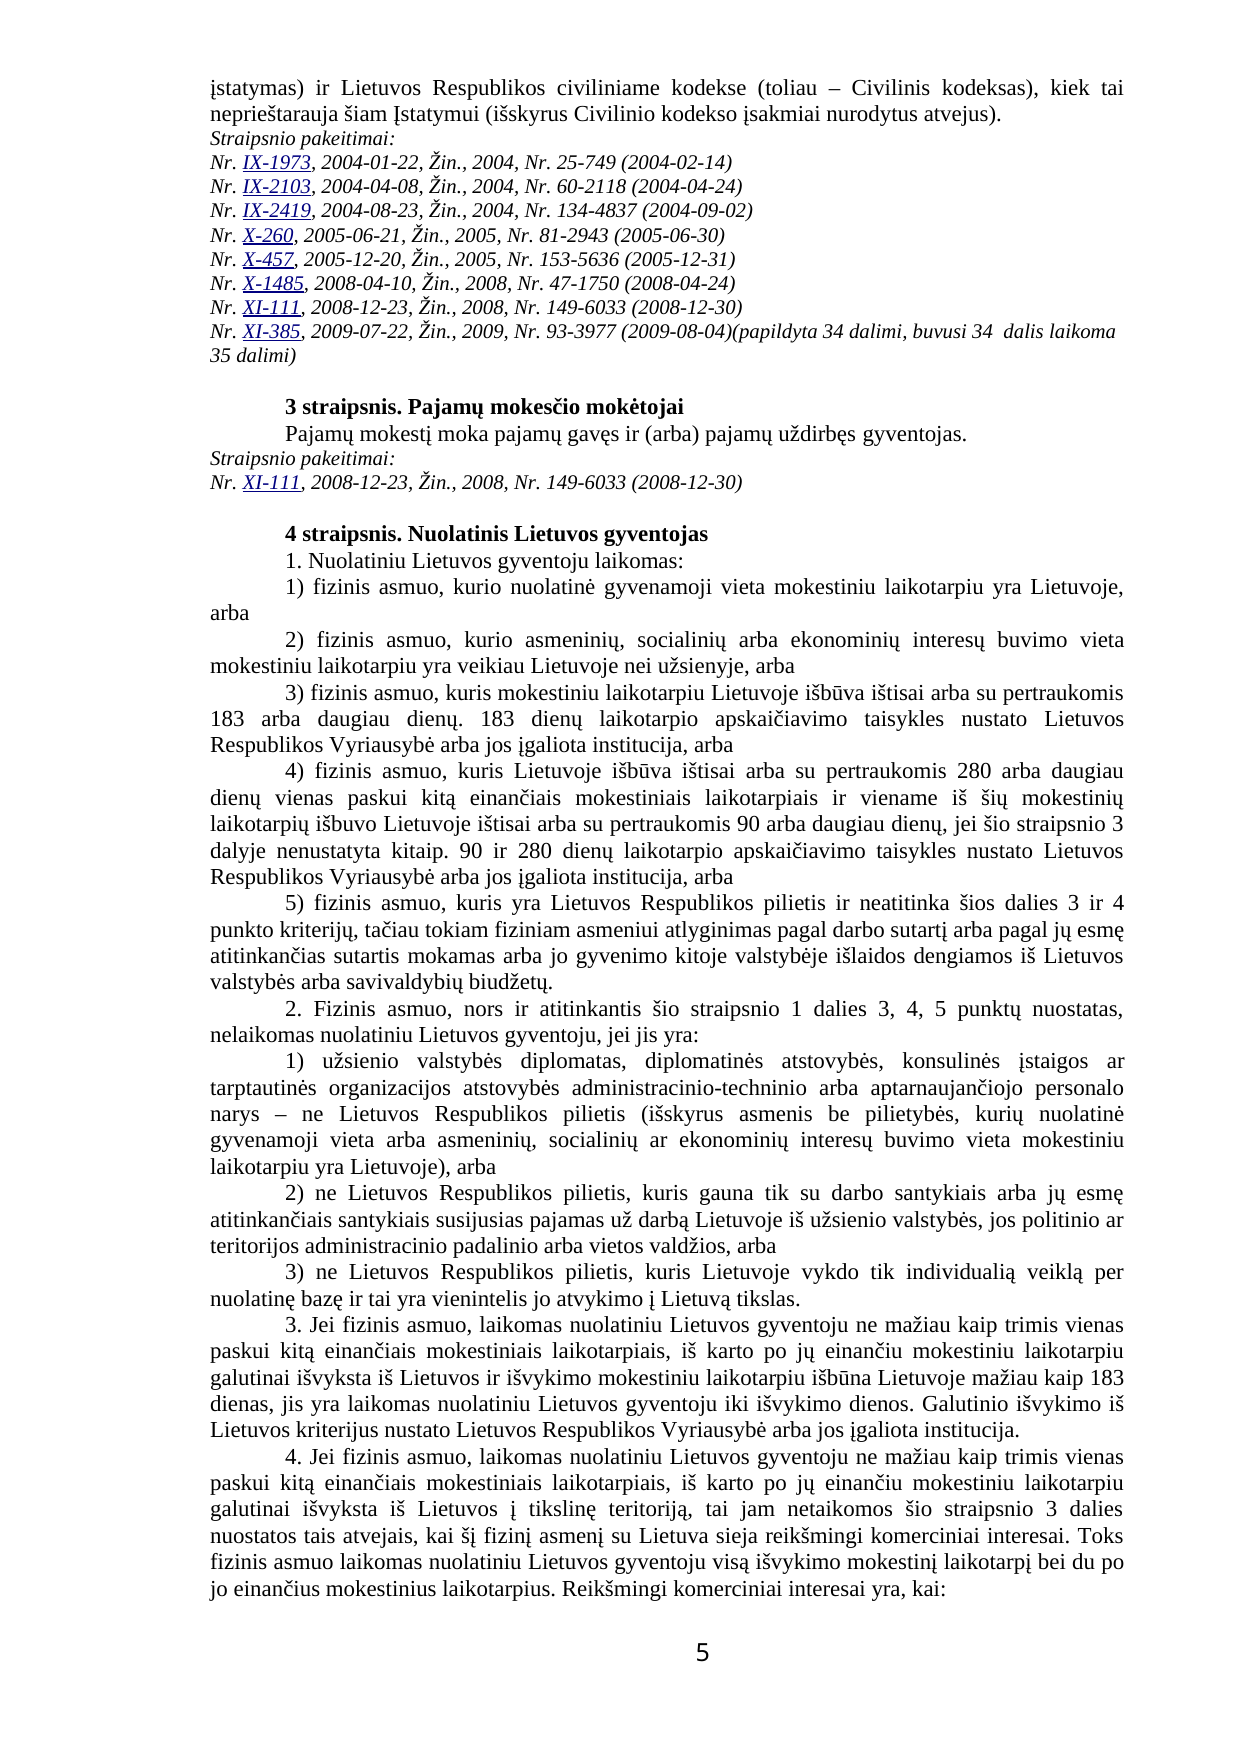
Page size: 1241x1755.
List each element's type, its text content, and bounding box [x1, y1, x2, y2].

text 1. Nuolatiniu Lietuvos gyventoju laikomas: [210, 547, 1126, 573]
text Nr. IX-2419, 2004-08-23, Žin., 2004, Nr. 134-4837 (2004-09-02) [210, 198, 1126, 222]
text įstatymas) ir Lietuvos Respublikos civiliniame kodekse (toliau – Civilinis kodeksas), kiek tai neprieštarauja šiam Įstatymui (išskyrus Civilinio kodekso įsakmiai nurodytus atvejus). [210, 73, 1126, 126]
text Nr. XI-385, 2009-07-22, Žin., 2009, Nr. 93-3977 (2009-08-04)(papildyta 34 dalimi, buvusi 34 dalis laikoma 35 dalimi) [210, 319, 1120, 367]
text Nr. IX-1973, 2004-01-22, Žin., 2004, Nr. 25-749 (2004-02-14) [210, 150, 1126, 174]
text Nr. IX-2103, 2004-04-08, Žin., 2004, Nr. 60-2118 (2004-04-24) [210, 174, 1126, 198]
text 3) ne Lietuvos Respublikos pilietis, kuris Lietuvoje vykdo tik individualią veiklą per nuolatinę bazę ir tai yra vienintelis jo atvykimo į Lietuvą tikslas. [210, 1258, 1126, 1311]
text Nr. X-1485, 2008-04-10, Žin., 2008, Nr. 47-1750 (2008-04-24) [210, 271, 1126, 295]
text 2) fizinis asmuo, kurio asmeninių, socialinių arba ekonominių interesų buvimo vieta mokestiniu laikotarpiu yra veikiau Lietuvoje nei užsienyje, arba [210, 626, 1126, 678]
text 3. Jei fizinis asmuo, laikomas nuolatiniu Lietuvos gyventoju ne mažiau kaip trimis vienas paskui kitą einančiais mokestiniais laikotarpiais, iš karto po jų einančiu mokestiniu laikotarpiu galutinai išvyksta iš Lietuvos ir išvykimo mokestiniu laikotarpiu išbūna Lietuvoje mažiau kaip 183 dienas, jis yra laikomas nuolatiniu Lietuvos gyventoju iki išvykimo dienos. Galutinio išvykimo iš Lietuvos kriterijus nustato Lietuvos Respublikos Vyriausybė arba jos įgaliota institucija. [210, 1311, 1126, 1443]
text 4. Jei fizinis asmuo, laikomas nuolatiniu Lietuvos gyventoju ne mažiau kaip trimis vienas paskui kitą einančiais mokestiniais laikotarpiais, iš karto po jų einančiu mokestiniu laikotarpiu galutinai išvyksta iš Lietuvos į tikslinę teritoriją, tai jam netaikomos šio straipsnio 3 dalies nuostatos tais atvejais, kai šį fizinį asmenį su Lietuva sieja reikšmingi komerciniai interesai. Toks fizinis asmuo laikomas nuolatiniu Lietuvos gyventoju visą išvykimo mokestinį laikotarpį bei du po jo einančius mokestinius laikotarpius. Reikšmingi komerciniai interesai yra, kai: [210, 1443, 1126, 1601]
text 3 straipsnis. Pajamų mokesčio mokėtojai [210, 393, 1126, 419]
text Straipsnio pakeitimai: [210, 446, 1126, 470]
text 2. Fizinis asmuo, nors ir atitinkantis šio straipsnio 1 dalies 3, 4, 5 punktų nuostatas, nelaikomas nuolatiniu Lietuvos gyventoju, jei jis yra: [210, 995, 1126, 1047]
text 1) fizinis asmuo, kurio nuolatinė gyvenamoji vieta mokestiniu laikotarpiu yra Lietuvoje, arba [210, 573, 1126, 626]
text 4 straipsnis. Nuolatinis Lietuvos gyventojas [210, 520, 1126, 547]
text Straipsnio pakeitimai: [210, 126, 1126, 150]
text 2) ne Lietuvos Respublikos pilietis, kuris gauna tik su darbo santykiais arba jų esmę atitinkančiais santykiais susijusias pajamas už darbą Lietuvoje iš užsienio valstybės, jos politinio ar teritorijos administracinio padalinio arba vietos valdžios, arba [210, 1179, 1126, 1258]
text 1) užsienio valstybės diplomatas, diplomatinės atstovybės, konsulinės įstaigos ar tarptautinės organizacijos atstovybės administracinio-techninio arba aptarnaujančiojo personalo narys – ne Lietuvos Respublikos pilietis (išskyrus asmenis be pilietybės, kurių nuolatinė gyvenamoji vieta arba asmeninių, socialinių ar ekonominių interesų buvimo vieta mokestiniu laikotarpiu yra Lietuvoje), arba [210, 1047, 1126, 1179]
text 3) fizinis asmuo, kuris mokestiniu laikotarpiu Lietuvoje išbūva ištisai arba su pertraukomis 183 arba daugiau dienų. 183 dienų laikotarpio apskaičiavimo taisykles nustato Lietuvos Respublikos Vyriausybė arba jos įgaliota institucija, arba [210, 678, 1126, 758]
text Nr. XI-111, 2008-12-23, Žin., 2008, Nr. 149-6033 (2008-12-30) [210, 470, 1126, 494]
text Nr. X-260, 2005-06-21, Žin., 2005, Nr. 81-2943 (2005-06-30) [210, 222, 1126, 247]
text Nr. XI-111, 2008-12-23, Žin., 2008, Nr. 149-6033 (2008-12-30) [210, 295, 1126, 319]
text Nr. X-457, 2005-12-20, Žin., 2005, Nr. 153-5636 (2005-12-31) [210, 247, 1126, 271]
text Pajamų mokestį moka pajamų gavęs ir (arba) pajamų uždirbęs gyventojas. [210, 419, 1126, 446]
text 5) fizinis asmuo, kuris yra Lietuvos Respublikos pilietis ir neatitinka šios dalies 3 ir 4 punkto kriterijų, tačiau tokiam fiziniam asmeniui atlyginimas pagal darbo sutartį arba pagal jų esmę atitinkančias sutartis mokamas arba jo gyvenimo kitoje valstybėje išlaidos dengiamos iš Lietuvos valstybės arba savivaldybių biudžetų. [210, 889, 1126, 995]
text 4) fizinis asmuo, kuris Lietuvoje išbūva ištisai arba su pertraukomis 280 arba daugiau dienų vienas paskui kitą einančiais mokestiniais laikotarpiais ir viename iš šių mokestinių laikotarpių išbuvo Lietuvoje ištisai arba su pertraukomis 90 arba daugiau dienų, jei šio straipsnio 3 dalyje nenustatyta kitaip. 90 ir 280 dienų laikotarpio apskaičiavimo taisykles nustato Lietuvos Respublikos Vyriausybė arba jos įgaliota institucija, arba [210, 758, 1126, 889]
